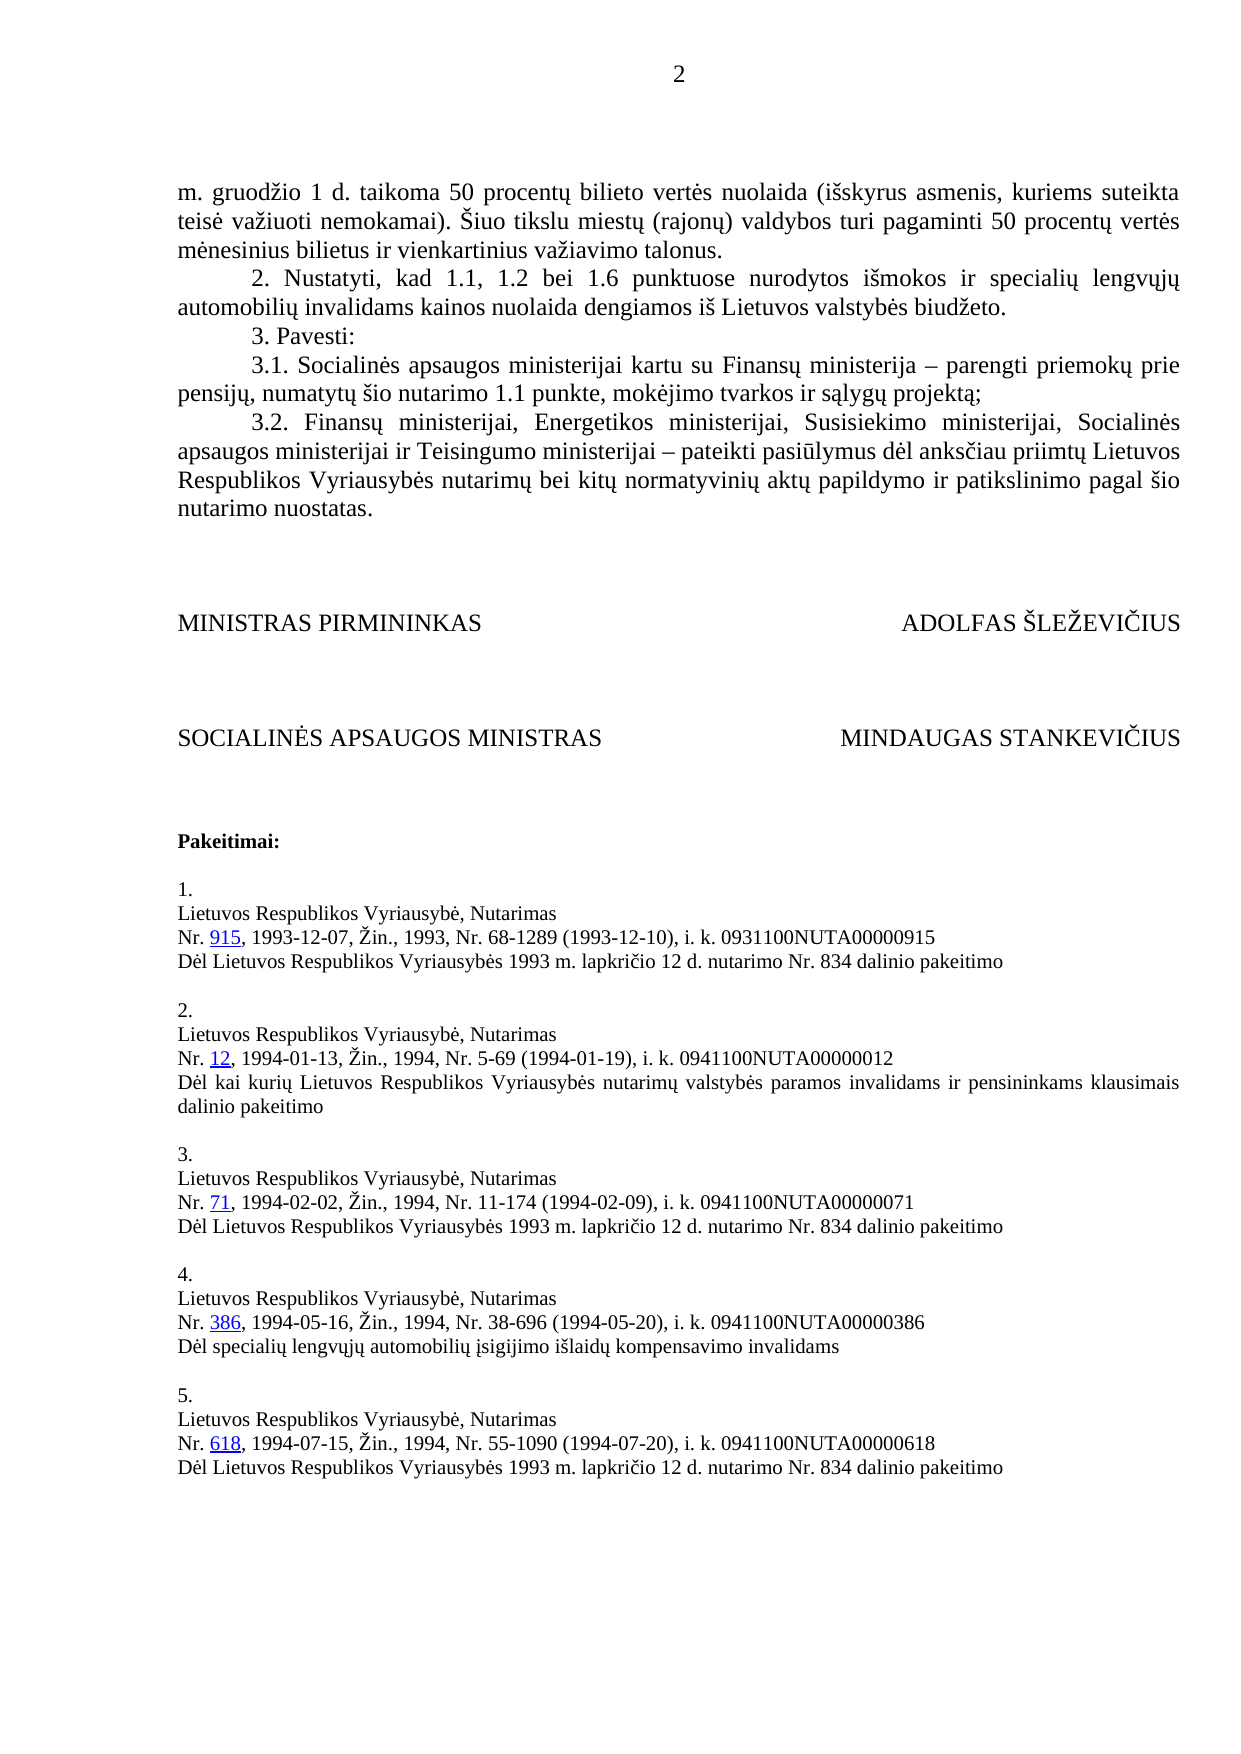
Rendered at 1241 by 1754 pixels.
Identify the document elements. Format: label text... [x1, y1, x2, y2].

text Nr. 386, 1994-05-16, Žin., 1994, Nr. 38-696 (1994-05-20), i. k. 0941100NUTA00000386 [177, 1310, 1181, 1334]
text Lietuvos Respublikos Vyriausybė, Nutarimas [177, 1407, 1181, 1431]
text Dėl specialių lengvųjų automobilių įsigijimo išlaidų kompensavimo invalidams [177, 1334, 1181, 1358]
text Lietuvos Respublikos Vyriausybė, Nutarimas [177, 1166, 1181, 1190]
text 1. [177, 877, 1181, 901]
text Nr. 12, 1994-01-13, Žin., 1994, Nr. 5-69 (1994-01-19), i. k. 0941100NUTA00000012 [177, 1046, 1181, 1070]
text 3.1. Socialinės apsaugos ministerijai kartu su Finansų ministerija – parengti priemokų prie pensijų, numatytų šio nutarimo 1.1 punkte, mokėjimo tvarkos ir sąlygų projektą; [177, 350, 1181, 407]
text Dėl Lietuvos Respublikos Vyriausybės 1993 m. lapkričio 12 d. nutarimo Nr. 834 dalinio pakeitimo [177, 1214, 1181, 1238]
text 3. Pavesti: [177, 321, 1181, 350]
text 2. Nustatyti, kad 1.1, 1.2 bei 1.6 punktuose nurodytos išmokos ir specialių lengvųjų automobilių invalidams kainos nuolaida dengiamos iš Lietuvos valstybės biudžeto. [177, 263, 1181, 321]
text 5. [177, 1382, 1181, 1407]
text Dėl Lietuvos Respublikos Vyriausybės 1993 m. lapkričio 12 d. nutarimo Nr. 834 dalinio pakeitimo [177, 1455, 1181, 1479]
text Lietuvos Respublikos Vyriausybė, Nutarimas [177, 1022, 1181, 1046]
text Dėl kai kurių Lietuvos Respublikos Vyriausybės nutarimų valstybės paramos invalidams ir pensininkams klausimais dalinio pakeitimo [177, 1070, 1181, 1118]
text MINISTRAS PIRMININKAS ADOLFAS ŠLEŽEVIČIUS [177, 608, 1181, 637]
text m. gruodžio 1 d. taikoma 50 procentų bilieto vertės nuolaida (išskyrus asmenis, kuriems suteikta teisė važiuoti nemokamai). Šiuo tikslu miestų (rajonų) valdybos turi pagaminti 50 procentų vertės mėnesinius bilietus ir vienkartinius važiavimo talonus. [177, 177, 1181, 263]
text 2. [177, 997, 1181, 1022]
text 4. [177, 1262, 1181, 1286]
text SOCIALINĖS APSAUGOS MINISTRAS MINDAUGAS STANKEVIČIUS [177, 723, 1181, 752]
text 3.2. Finansų ministerijai, Energetikos ministerijai, Susisiekimo ministerijai, Socialinės apsaugos ministerijai ir Teisingumo ministerijai – pateikti pasiūlymus dėl anksčiau priimtų Lietuvos Respublikos Vyriausybės nutarimų bei kitų normatyvinių aktų papildymo ir patikslinimo pagal šio nutarimo nuostatas. [177, 407, 1181, 522]
text Lietuvos Respublikos Vyriausybė, Nutarimas [177, 1286, 1181, 1310]
text Pakeitimai: [177, 829, 1181, 853]
text Nr. 915, 1993-12-07, Žin., 1993, Nr. 68-1289 (1993-12-10), i. k. 0931100NUTA00000915 [177, 925, 1181, 949]
text Dėl Lietuvos Respublikos Vyriausybės 1993 m. lapkričio 12 d. nutarimo Nr. 834 dalinio pakeitimo [177, 949, 1181, 973]
text 3. [177, 1142, 1181, 1166]
text Nr. 71, 1994-02-02, Žin., 1994, Nr. 11-174 (1994-02-09), i. k. 0941100NUTA00000071 [177, 1190, 1181, 1214]
text Nr. 618, 1994-07-15, Žin., 1994, Nr. 55-1090 (1994-07-20), i. k. 0941100NUTA00000618 [177, 1431, 1181, 1455]
text Lietuvos Respublikos Vyriausybė, Nutarimas [177, 901, 1181, 925]
